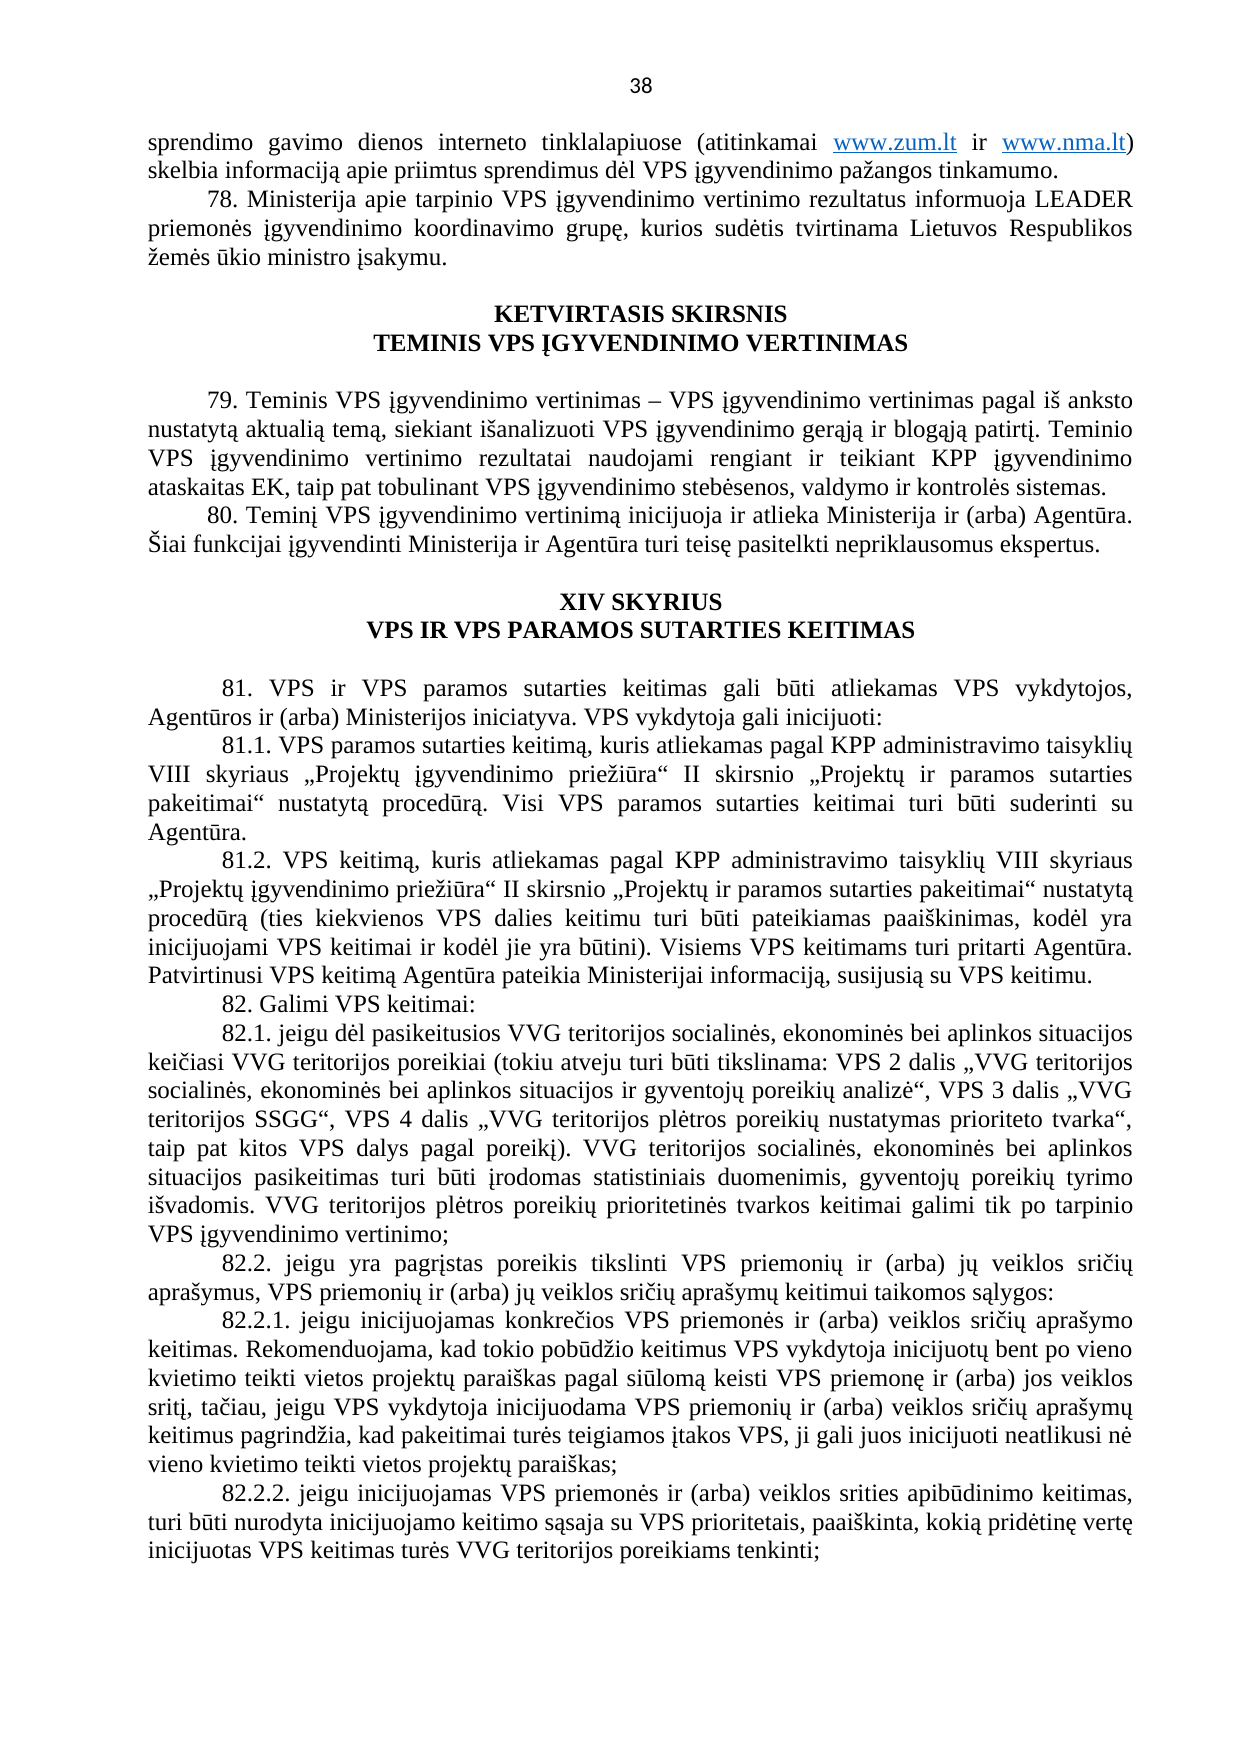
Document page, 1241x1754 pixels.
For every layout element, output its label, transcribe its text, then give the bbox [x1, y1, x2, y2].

text sprendimo gavimo dienos interneto tinklalapiuose (atitinkamai www.zum.lt ir www.nma.lt) skelbia informaciją apie priimtus sprendimus dėl VPS įgyvendinimo pažangos tinkamumo. [148, 127, 1134, 184]
text 82.2.2. jeigu inicijuojamas VPS priemonės ir (arba) veiklos srities apibūdinimo keitimas, turi būti nurodyta inicijuojamo keitimo sąsaja su VPS prioritetais, paaiškinta, kokią pridėtinę vertę inicijuotas VPS keitimas turės VVG teritorijos poreikiams tenkinti; [148, 1478, 1134, 1564]
text VPS IR VPS PARAMOS SUTARTIES KEITIMAS [148, 616, 1134, 644]
text 81.1. VPS paramos sutarties keitimą, kuris atliekamas pagal KPP administravimo taisyklių VIII skyriaus „Projektų įgyvendinimo priežiūra“ II skirsnio „Projektų ir paramos sutarties pakeitimai“ nustatytą procedūrą. Visi VPS paramos sutarties keitimai turi būti suderinti su Agentūra. [148, 731, 1134, 846]
text 78. Ministerija apie tarpinio VPS įgyvendinimo vertinimo rezultatus informuoja LEADER priemonės įgyvendinimo koordinavimo grupę, kurios sudėtis tvirtinama Lietuvos Respublikos žemės ūkio ministro įsakymu. [148, 184, 1134, 271]
text 81. VPS ir VPS paramos sutarties keitimas gali būti atliekamas VPS vykdytojos, Agentūros ir (arba) Ministerijos iniciatyva. VPS vykdytoja gali inicijuoti: [148, 673, 1134, 731]
text 82.2. jeigu yra pagrįstas poreikis tikslinti VPS priemonių ir (arba) jų veiklos sričių aprašymus, VPS priemonių ir (arba) jų veiklos sričių aprašymų keitimui taikomos sąlygos: [148, 1248, 1134, 1306]
text 82. Galimi VPS keitimai: [148, 989, 1134, 1018]
text 82.1. jeigu dėl pasikeitusios VVG teritorijos socialinės, ekonominės bei aplinkos situacijos keičiasi VVG teritorijos poreikiai (tokiu atveju turi būti tikslinama: VPS 2 dalis „VVG teritorijos socialinės, ekonominės bei aplinkos situacijos ir gyventojų poreikių analizė“, VPS 3 dalis „VVG teritorijos SSGG“, VPS 4 dalis „VVG teritorijos plėtros poreikių nustatymas prioriteto tvarka“, taip pat kitos VPS dalys pagal poreikį). VVG teritorijos socialinės, ekonominės bei aplinkos situacijos pasikeitimas turi būti įrodomas statistiniais duomenimis, gyventojų poreikių tyrimo išvadomis. VVG teritorijos plėtros poreikių prioritetinės tvarkos keitimai galimi tik po tarpinio VPS įgyvendinimo vertinimo; [148, 1018, 1134, 1248]
text 79. Teminis VPS įgyvendinimo vertinimas – VPS įgyvendinimo vertinimas pagal iš anksto nustatytą aktualią temą, siekiant išanalizuoti VPS įgyvendinimo gerąją ir blogąją patirtį. Teminio VPS įgyvendinimo vertinimo rezultatai naudojami rengiant ir teikiant KPP įgyvendinimo ataskaitas EK, taip pat tobulinant VPS įgyvendinimo stebėsenos, valdymo ir kontrolės sistemas. [148, 386, 1134, 501]
text TEMINIS VPS ĮGYVENDINIMO VERTINIMAS [148, 328, 1134, 357]
text 81.2. VPS keitimą, kuris atliekamas pagal KPP administravimo taisyklių VIII skyriaus „Projektų įgyvendinimo priežiūra“ II skirsnio „Projektų ir paramos sutarties pakeitimai“ nustatytą procedūrą (ties kiekvienos VPS dalies keitimu turi būti pateikiamas paaiškinimas, kodėl yra inicijuojami VPS keitimai ir kodėl jie yra būtini). Visiems VPS keitimams turi pritarti Agentūra. Patvirtinusi VPS keitimą Agentūra pateikia Ministerijai informaciją, susijusią su VPS keitimu. [148, 846, 1134, 989]
text XIV SKYRIUS [148, 587, 1134, 616]
text KETVIRTASIS SKIRSNIS [148, 299, 1134, 328]
text 80. Teminį VPS įgyvendinimo vertinimą inicijuoja ir atlieka Ministerija ir (arba) Agentūra. Šiai funkcijai įgyvendinti Ministerija ir Agentūra turi teisę pasitelkti nepriklausomus ekspertus. [148, 501, 1134, 558]
text 82.2.1. jeigu inicijuojamas konkrečios VPS priemonės ir (arba) veiklos sričių aprašymo keitimas. Rekomenduojama, kad tokio pobūdžio keitimus VPS vykdytoja inicijuotų bent po vieno kvietimo teikti vietos projektų paraiškas pagal siūlomą keisti VPS priemonę ir (arba) jos veiklos sritį, tačiau, jeigu VPS vykdytoja inicijuodama VPS priemonių ir (arba) veiklos sričių aprašymų keitimus pagrindžia, kad pakeitimai turės teigiamos įtakos VPS, ji gali juos inicijuoti neatlikusi nė vieno kvietimo teikti vietos projektų paraiškas; [148, 1306, 1134, 1478]
